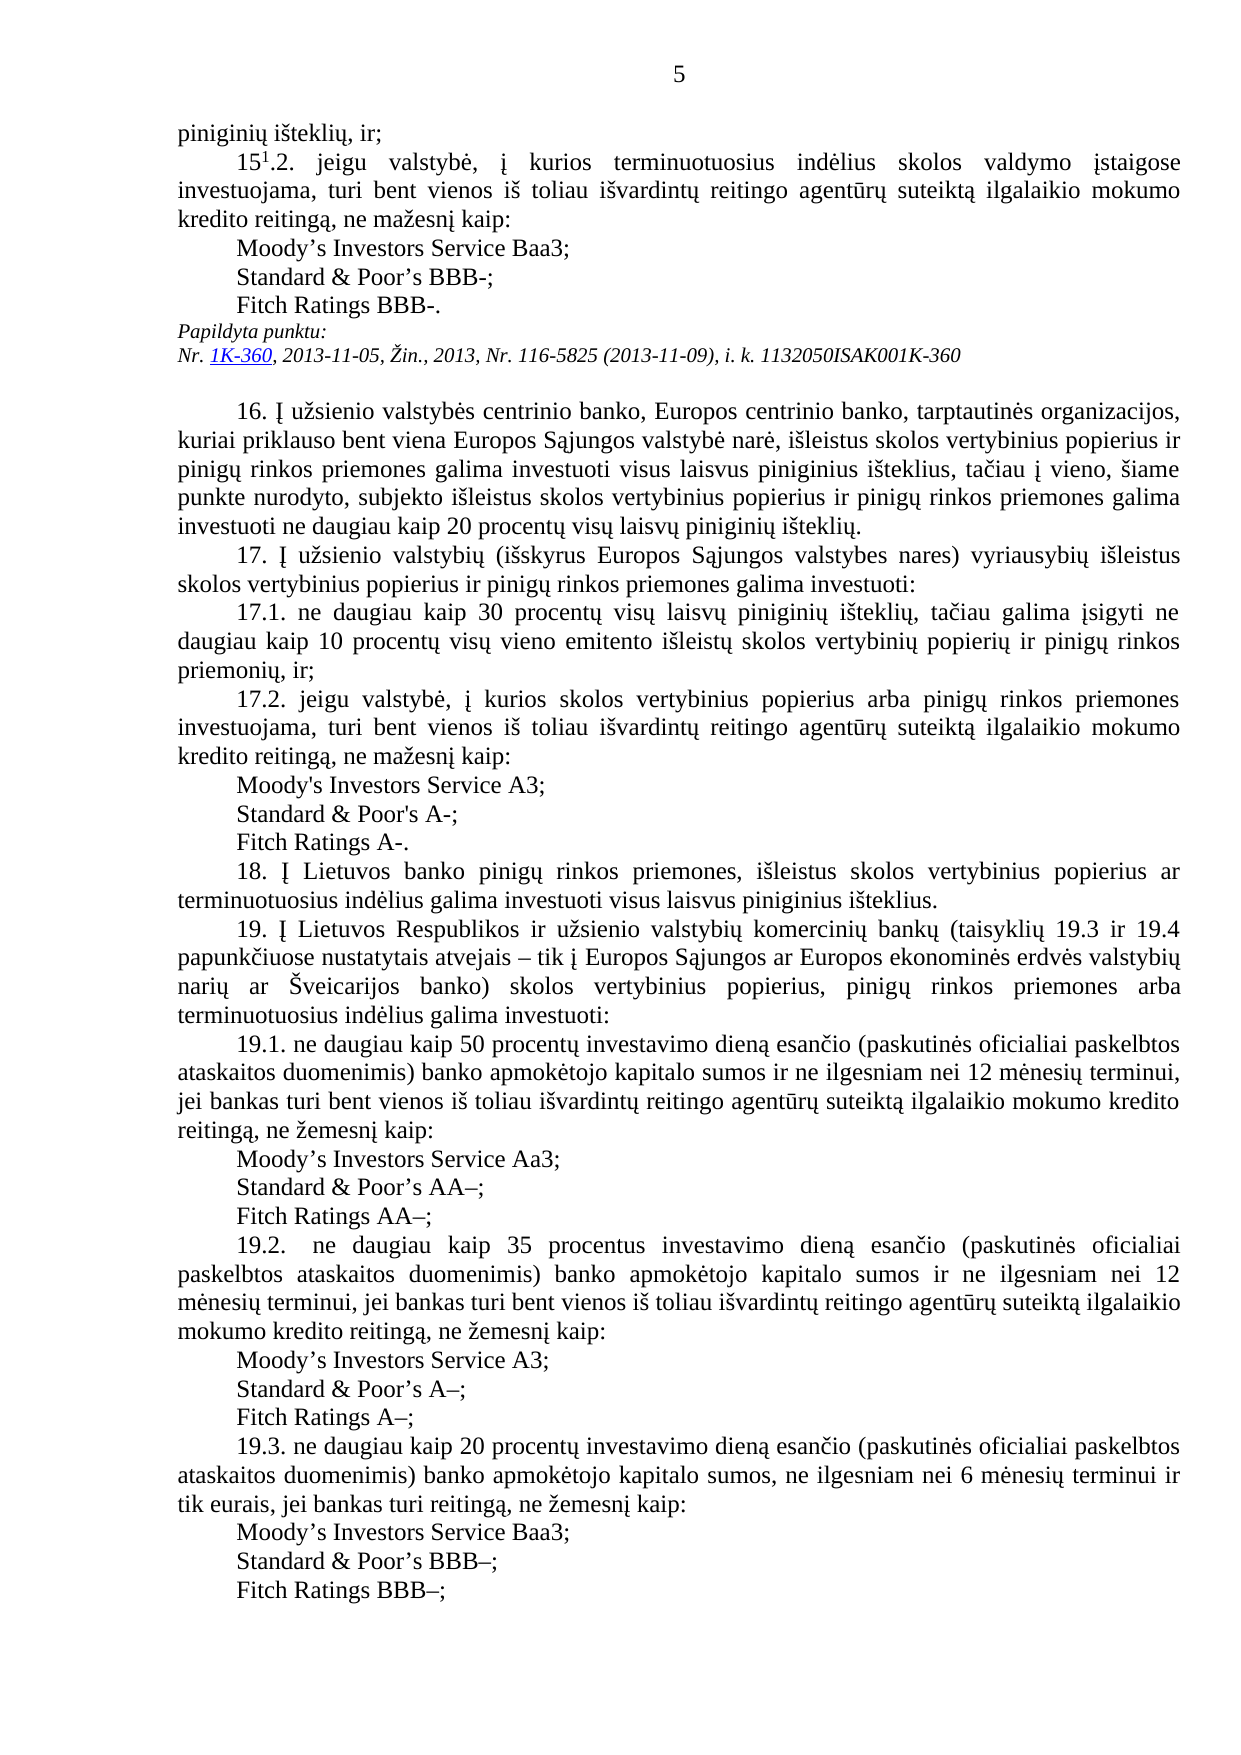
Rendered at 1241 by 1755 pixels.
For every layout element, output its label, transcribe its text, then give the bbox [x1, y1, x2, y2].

text Standard & Poor’s BBB–; [177, 1546, 1181, 1575]
text 19.2. ne daugiau kaip 35 procentus investavimo dieną esančio (paskutinės oficialiai paskelbtos ataskaitos duomenimis) banko apmokėtojo kapitalo sumos ir ne ilgesniam nei 12 mėnesių terminui, jei bankas turi bent vienos iš toliau išvardintų reitingo agentūrų suteiktą ilgalaikio mokumo kredito reitingą, ne žemesnį kaip: [177, 1230, 1181, 1345]
text 17.2. jeigu valstybė, į kurios skolos vertybinius popierius arba pinigų rinkos priemones investuojama, turi bent vienos iš toliau išvardintų reitingo agentūrų suteiktą ilgalaikio mokumo kredito reitingą, ne mažesnį kaip: [177, 684, 1181, 770]
text 151.2. jeigu valstybė, į kurios terminuotuosius indėlius skolos valdymo įstaigose investuojama, turi bent vienos iš toliau išvardintų reitingo agentūrų suteiktą ilgalaikio mokumo kredito reitingą, ne mažesnį kaip: [177, 147, 1181, 233]
text Standard & Poor’s AA–; [177, 1172, 1181, 1201]
text 17.1. ne daugiau kaip 30 procentų visų laisvų piniginių išteklių, tačiau galima įsigyti ne daugiau kaip 10 procentų visų vieno emitento išleistų skolos vertybinių popierių ir pinigų rinkos priemonių, ir; [177, 597, 1181, 684]
text 18. Į Lietuvos banko pinigų rinkos priemones, išleistus skolos vertybinius popierius ar terminuotuosius indėlius galima investuoti visus laisvus piniginius išteklius. [177, 856, 1181, 914]
text 16. Į užsienio valstybės centrinio banko, Europos centrinio banko, tarptautinės organizacijos, kuriai priklauso bent viena Europos Sąjungos valstybė narė, išleistus skolos vertybinius popierius ir pinigų rinkos priemones galima investuoti visus laisvus piniginius išteklius, tačiau į vieno, šiame punkte nurodyto, subjekto išleistus skolos vertybinius popierius ir pinigų rinkos priemones galima investuoti ne daugiau kaip 20 procentų visų laisvų piniginių išteklių. [177, 396, 1181, 540]
text Fitch Ratings A–; [177, 1402, 1181, 1431]
text Moody's Investors Service A3; [177, 770, 1181, 799]
text Standard & Poor’s BBB-; [177, 262, 1181, 291]
text 19.1. ne daugiau kaip 50 procentų investavimo dieną esančio (paskutinės oficialiai paskelbtos ataskaitos duomenimis) banko apmokėtojo kapitalo sumos ir ne ilgesniam nei 12 mėnesių terminui, jei bankas turi bent vienos iš toliau išvardintų reitingo agentūrų suteiktą ilgalaikio mokumo kredito reitingą, ne žemesnį kaip: [177, 1029, 1181, 1144]
text Moody’s Investors Service Baa3; [177, 233, 1181, 262]
text Standard & Poor's A-; [177, 799, 1181, 827]
text Papildyta punktu: [177, 319, 1181, 343]
text Moody’s Investors Service A3; [177, 1345, 1181, 1374]
text 17. Į užsienio valstybių (išskyrus Europos Sąjungos valstybes nares) vyriausybių išleistus skolos vertybinius popierius ir pinigų rinkos priemones galima investuoti: [177, 540, 1181, 597]
text Fitch Ratings BBB–; [177, 1575, 1181, 1604]
text Standard & Poor’s A–; [177, 1374, 1181, 1402]
text Fitch Ratings AA–; [177, 1201, 1181, 1230]
text 19.3. ne daugiau kaip 20 procentų investavimo dieną esančio (paskutinės oficialiai paskelbtos ataskaitos duomenimis) banko apmokėtojo kapitalo sumos, ne ilgesniam nei 6 mėnesių terminui ir tik eurais, jei bankas turi reitingą, ne žemesnį kaip: [177, 1431, 1181, 1517]
text Moody’s Investors Service Baa3; [177, 1517, 1181, 1546]
text 19. Į Lietuvos Respublikos ir užsienio valstybių komercinių bankų (taisyklių 19.3 ir 19.4 papunkčiuose nustatytais atvejais – tik į Europos Sąjungos ar Europos ekonominės erdvės valstybių narių ar Šveicarijos banko) skolos vertybinius popierius, pinigų rinkos priemones arba terminuotuosius indėlius galima investuoti: [177, 914, 1181, 1029]
text Fitch Ratings A-. [177, 827, 1181, 856]
text Fitch Ratings BBB-. [177, 291, 1181, 319]
text piniginių išteklių, ir; [177, 118, 1181, 147]
text Moody’s Investors Service Aa3; [177, 1144, 1181, 1172]
text Nr. 1K-360, 2013-11-05, Žin., 2013, Nr. 116-5825 (2013-11-09), i. k. 1132050ISAK001K-360 [177, 343, 1181, 367]
